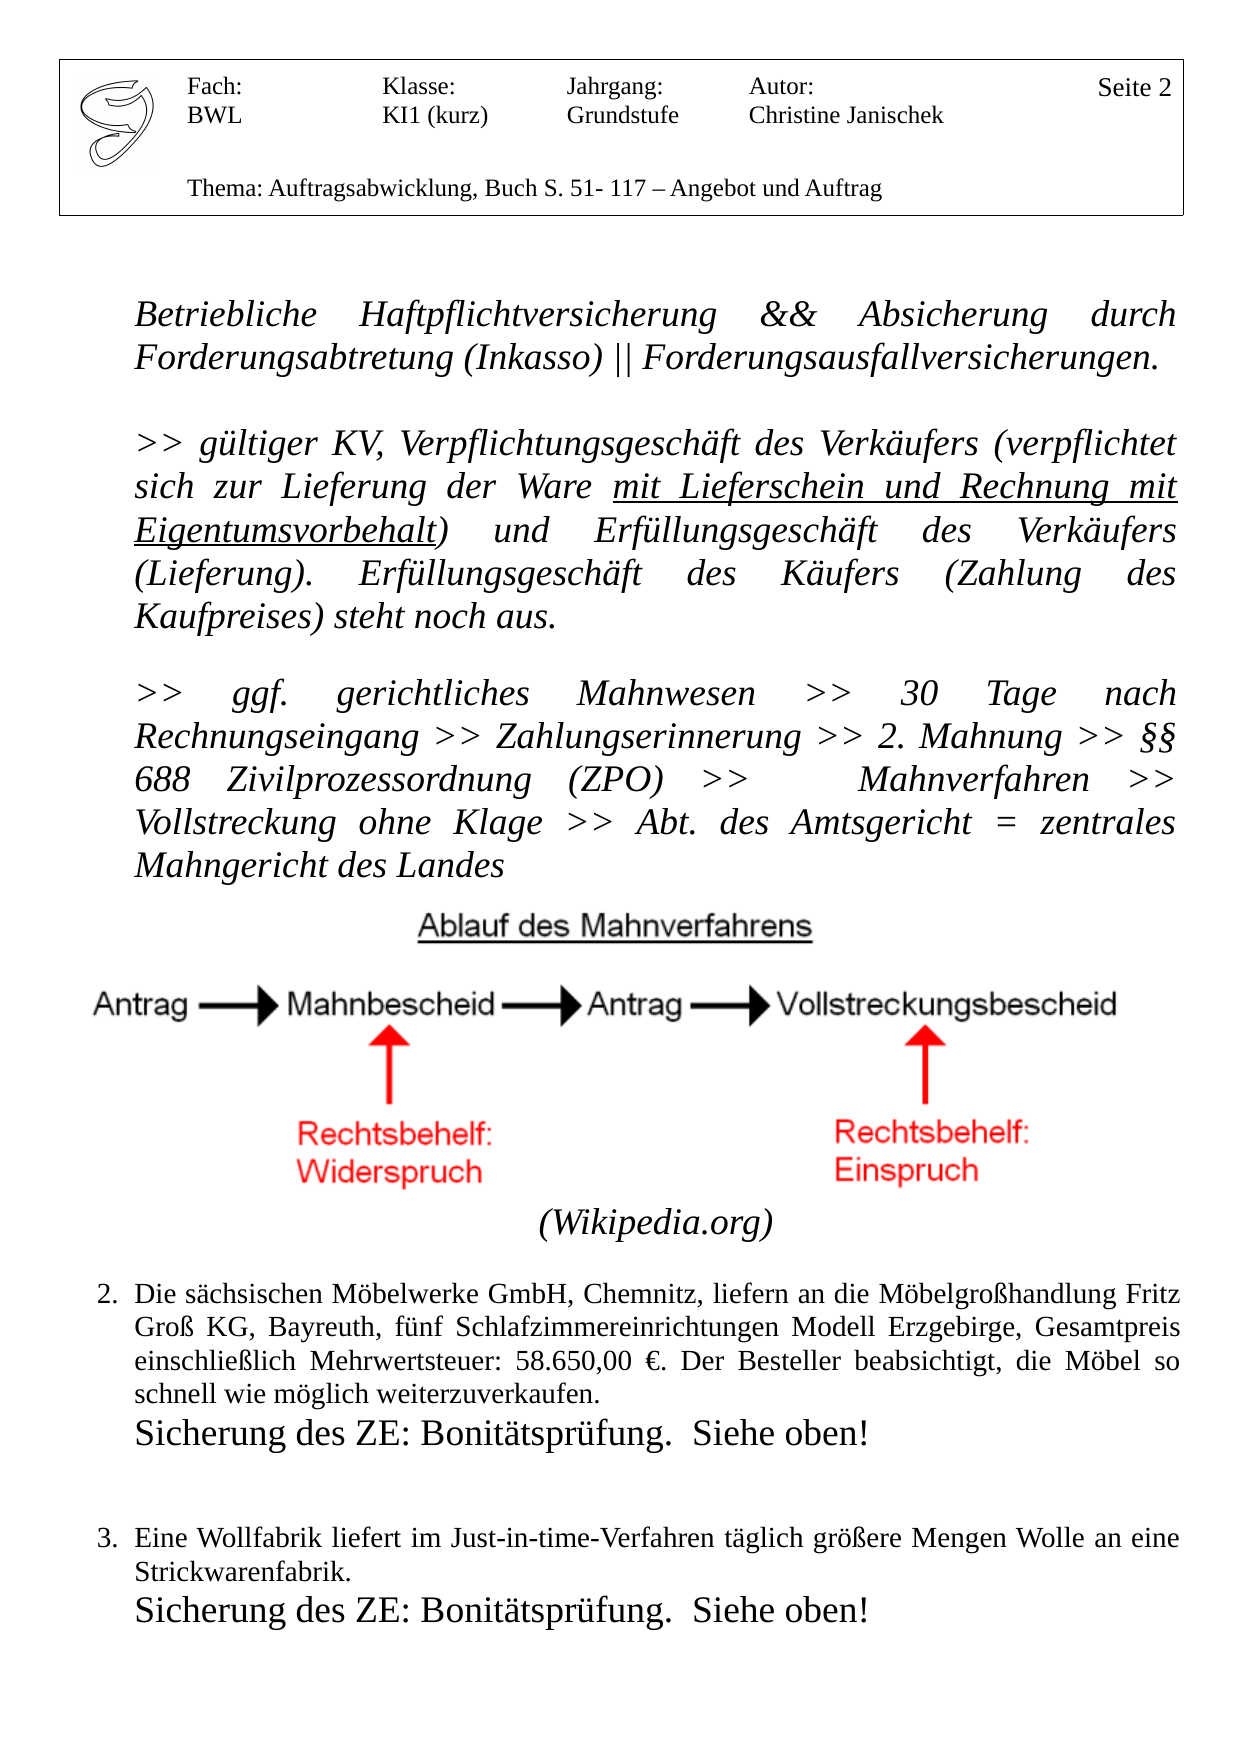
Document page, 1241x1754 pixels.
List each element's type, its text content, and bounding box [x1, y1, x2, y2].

list Betriebliche Haftpflichtversicherung && Absicherung durch Forderungsabtretung (Inkasso) || Forderungsausfallversicherungen. [97, 291, 1181, 378]
list Eine Wollfabrik liefert im Just-in-time-Verfahren täglich größere Mengen Wolle an eine Strickwarenfabrik. [97, 1520, 1181, 1587]
list Die sächsischen Möbelwerke GmbH, Chemnitz, liefern an die Möbelgroßhandlung Fritz Groß KG, Bayreuth, fünf Schlafzimmereinrichtungen Modell Erzgebirge, Gesamtpreis einschließlich Mehrwertsteuer: 58.650,00 €. Der Besteller beabsichtigt, die Möbel so schnell wie möglich weiterzuverkaufen. [97, 1276, 1181, 1410]
list Sicherung des ZE: Bonitätsprüfung. Siehe oben! [97, 1410, 1181, 1453]
list >> gültiger KV, Verpflichtungsgeschäft des Verkäufers (verpflichtet sich zur Lieferung der Ware mit Lieferschein und Rechnung mit Eigentumsvorbehalt) und Erfüllungsgeschäft des Verkäufers (Lieferung). Erfüllungsgeschäft des Käufers (Zahlung des Kaufpreises) steht noch aus. [97, 421, 1181, 636]
picture [77, 899, 1163, 1200]
list Sicherung des ZE: Bonitätsprüfung. Siehe oben! [97, 1587, 1181, 1631]
text (Wikipedia.org) [59, 886, 1181, 1242]
picture [74, 72, 160, 173]
list >> ggf. gerichtliches Mahnwesen >> 30 Tage nach Rechnungseingang >> Zahlungserinnerung >> 2. Mahnung >> §§ 688 Zivilprozessordnung (ZPO) >> Mahnverfahren >> Vollstreckung ohne Klage >> Abt. des Amtsgericht = zentrales Mahngericht des Landes [97, 670, 1181, 886]
